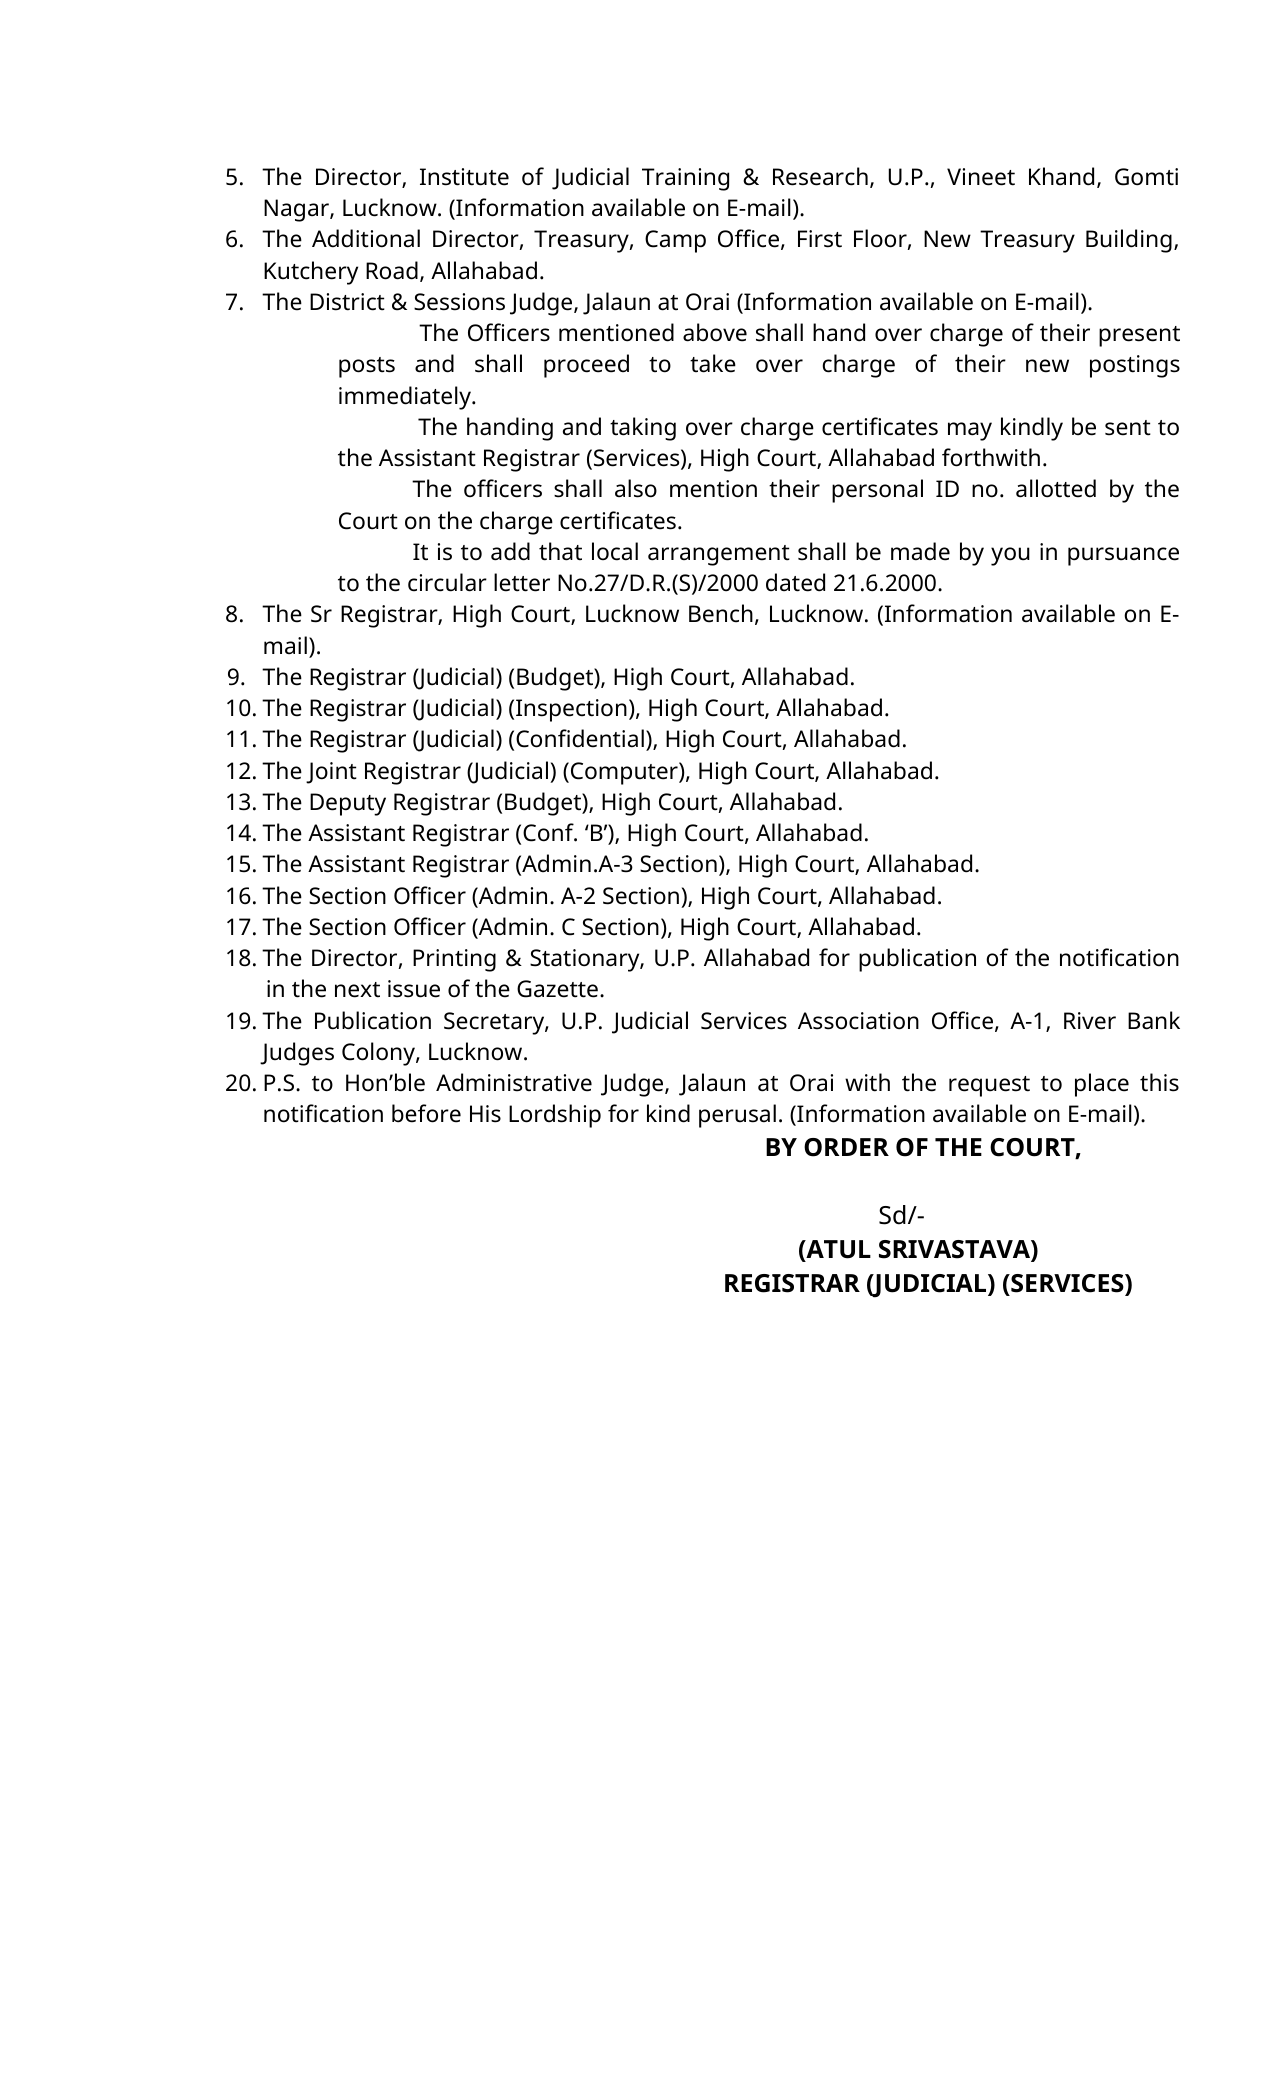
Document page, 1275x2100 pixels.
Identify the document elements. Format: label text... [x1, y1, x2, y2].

text (ATUL SRIVASTAVA) [187, 1232, 1183, 1266]
list The Director, Printing & Stationary, U.P. Allahabad for publication of the notification in the next issue of the Gazette. [225, 942, 1181, 1005]
text REGISTRAR (JUDICIAL) (SERVICES) [187, 1266, 1183, 1300]
list The Publication Secretary, U.P. Judicial Services Association Office, A-1, River Bank Judges Colony, Lucknow. [225, 1005, 1181, 1067]
text The officers shall also mention their personal ID no. allotted by the Court on the charge certificates. [337, 473, 1181, 536]
list The Registrar (Judicial) (Inspection), High Court, Allahabad. [225, 692, 1181, 723]
list P.S. to Hon’ble Administrative Judge, Jalaun at Orai with the request to place this notification before His Lordship for kind perusal. (Information available on E-mail). [225, 1067, 1181, 1130]
list The Director, Institute of Judicial Training & Research, U.P., Vineet Khand, Gomti Nagar, Lucknow. (Information available on E-mail). [225, 161, 1181, 223]
text The handing and taking over charge certificates may kindly be sent to the Assistant Registrar (Services), High Court, Allahabad forthwith. [337, 411, 1181, 473]
list The Registrar (Judicial) (Confidential), High Court, Allahabad. [225, 723, 1181, 755]
list The Deputy Registrar (Budget), High Court, Allahabad. [225, 786, 1181, 817]
list The Joint Registrar (Judicial) (Computer), High Court, Allahabad. [225, 755, 1181, 786]
text The Officers mentioned above shall hand over charge of their present posts and shall proceed to take over charge of their new postings immediately. [337, 317, 1181, 411]
list The Additional Director, Treasury, Camp Office, First Floor, New Treasury Building, Kutchery Road, Allahabad. [225, 223, 1181, 286]
list The Sr Registrar, High Court, Lucknow Bench, Lucknow. (Information available on E-mail). [225, 598, 1181, 661]
text Sd/- [712, 1198, 1181, 1232]
list The Registrar (Judicial) (Budget), High Court, Allahabad. [227, 661, 1181, 692]
list The District & Sessions Judge, Jalaun at Orai (Information available on E-mail). [225, 286, 1181, 317]
text It is to add that local arrangement shall be made by you in pursuance to the circular letter No.27/D.R.(S)/2000 dated 21.6.2000. [337, 536, 1181, 598]
list The Assistant Registrar (Admin.A-3 Section), High Court, Allahabad. [225, 848, 1181, 880]
list The Section Officer (Admin. A-2 Section), High Court, Allahabad. [225, 880, 1181, 911]
list The Section Officer (Admin. C Section), High Court, Allahabad. [225, 911, 1181, 942]
text BY ORDER OF THE COURT, [562, 1130, 1181, 1164]
list The Assistant Registrar (Conf. ‘B’), High Court, Allahabad. [225, 817, 1181, 848]
